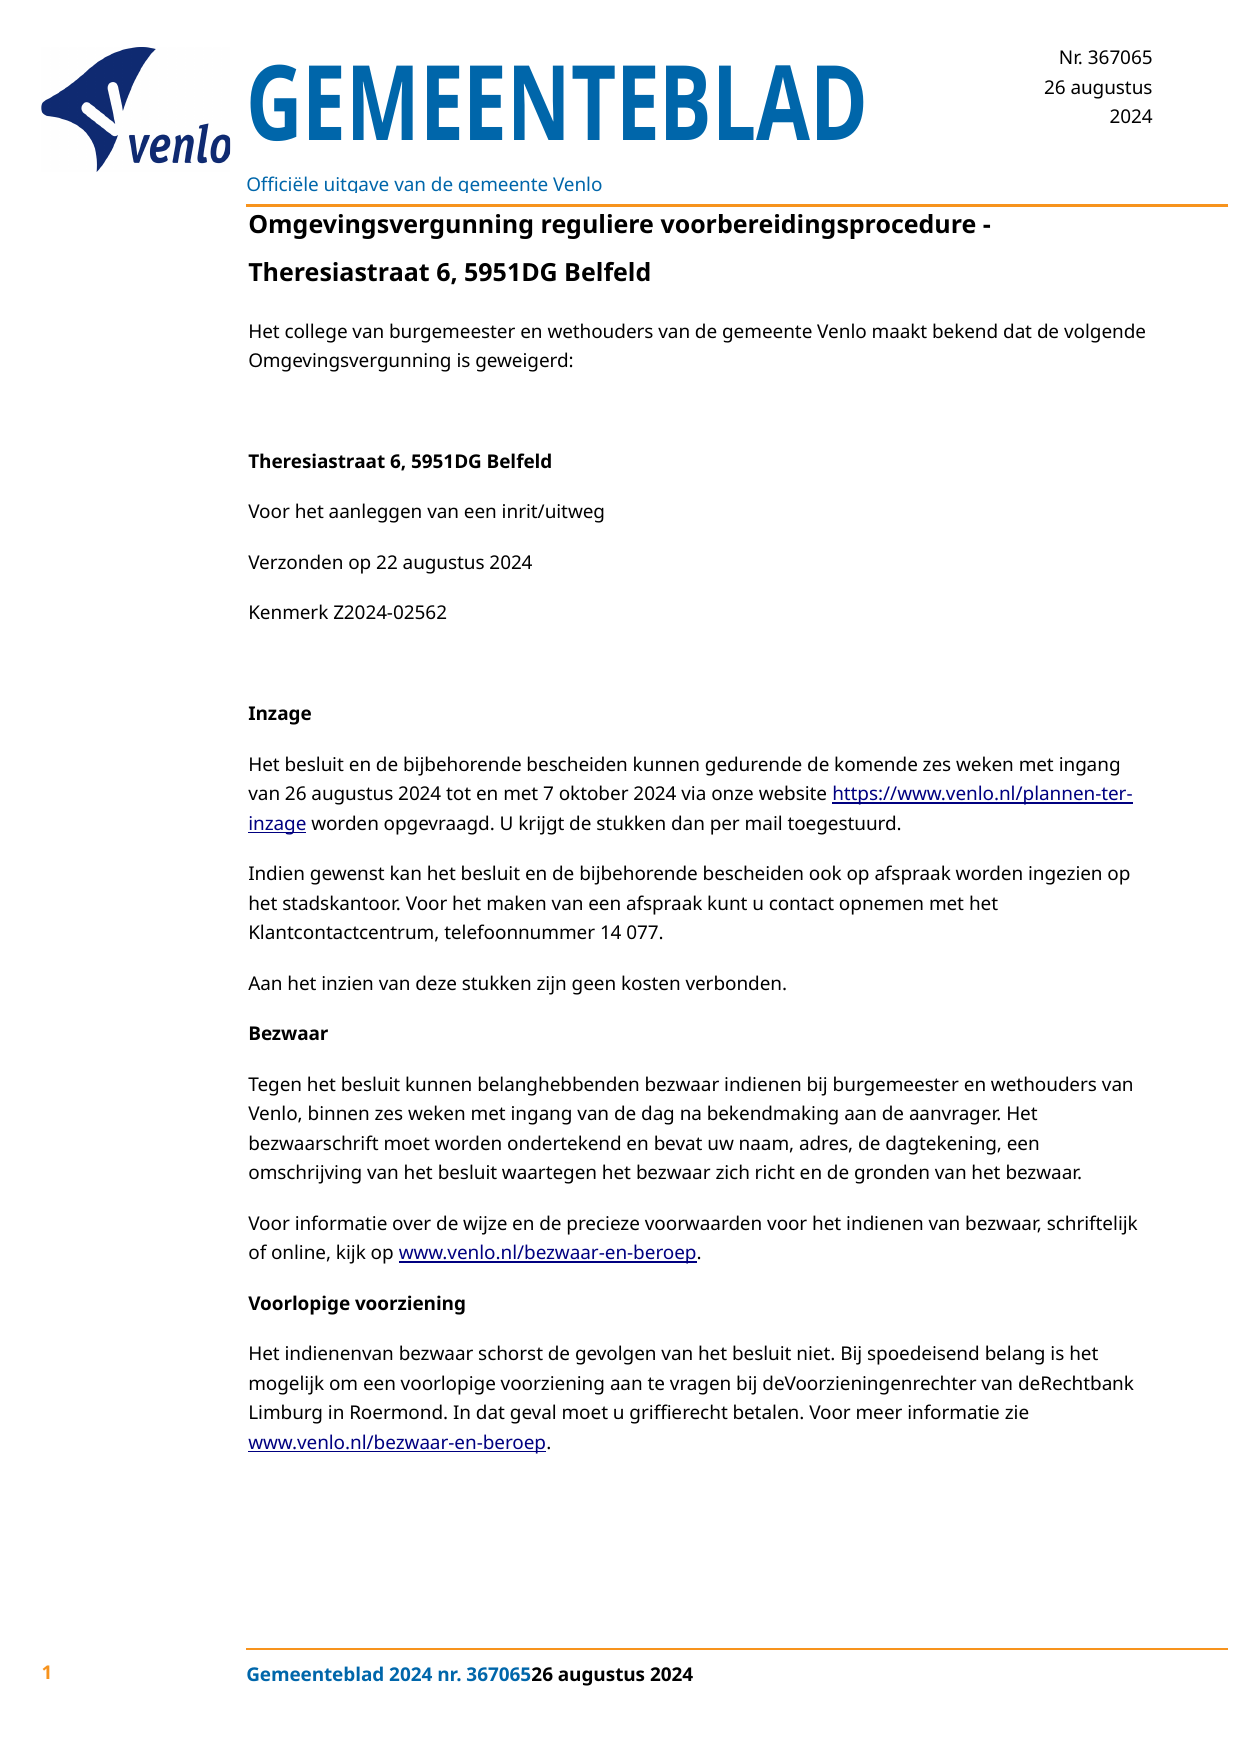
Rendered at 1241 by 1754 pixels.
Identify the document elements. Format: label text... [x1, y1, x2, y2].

text Het besluit en de bijbehorende bescheiden kunnen gedurende de komende zes weken met ingang van 26 augustus 2024 tot en met 7 oktober 2024 via onze website https://www.venlo.nl/plannen-ter-inzage worden opgevraagd. U krijgt de stukken dan per mail toegestuurd. [248, 751, 1152, 836]
text Omgevingsvergunning reguliere voorbereidingsprocedure - Theresiastraat 6, 5951DG Belfeld [248, 207, 1152, 288]
text Kenmerk Z2024-02562 [248, 599, 1152, 625]
text Het college van burgemeester en wethouders van de gemeente Venlo maakt bekend dat de volgende Omgevingsvergunning is geweigerd: [248, 318, 1152, 373]
text Bezwaar [248, 1020, 1152, 1046]
text Voor informatie over de wijze en de precieze voorwaarden voor het indienen van bezwaar, schriftelijk of online, kijk op www.venlo.nl/bezwaar-en-beroep. [248, 1210, 1152, 1265]
text Voorlopige voorziening [248, 1290, 1152, 1316]
text Het indienenvan bezwaar schorst de gevolgen van het besluit niet. Bij spoedeisend belang is het mogelijk om een voorlopige voorziening aan te vragen bij deVoorzieningenrechter van deRechtbank Limburg in Roermond. In dat geval moet u griffierecht betalen. Voor meer informatie zie www.venlo.nl/bezwaar-en-beroep. [248, 1340, 1152, 1455]
text Verzonden op 22 augustus 2024 [248, 549, 1152, 575]
text Inzage [248, 700, 1152, 726]
text Aan het inzien van deze stukken zijn geen kosten verbonden. [248, 970, 1152, 996]
text Tegen het besluit kunnen belanghebbenden bezwaar indienen bij burgemeester en wethouders van Venlo, binnen zes weken met ingang van de dag na bekendmaking aan de aanvrager. Het bezwaarschrift moet worden ondertekend en bevat uw naam, adres, de dagtekening, een omschrijving van het besluit waartegen het bezwaar zich richt en de gronden van het bezwaar. [248, 1071, 1152, 1185]
text Indien gewenst kan het besluit en de bijbehorende bescheiden ook op afspraak worden ingezien op het stadskantoor. Voor het maken van een afspraak kunt u contact opnemen met het Klantcontactcentrum, telefoonnummer 14 077. [248, 860, 1152, 945]
picture [41, 47, 231, 172]
text Voor het aanleggen van een inrit/uitweg [248, 499, 1152, 524]
text Theresiastraat 6, 5951DG Belfeld [248, 448, 1152, 474]
